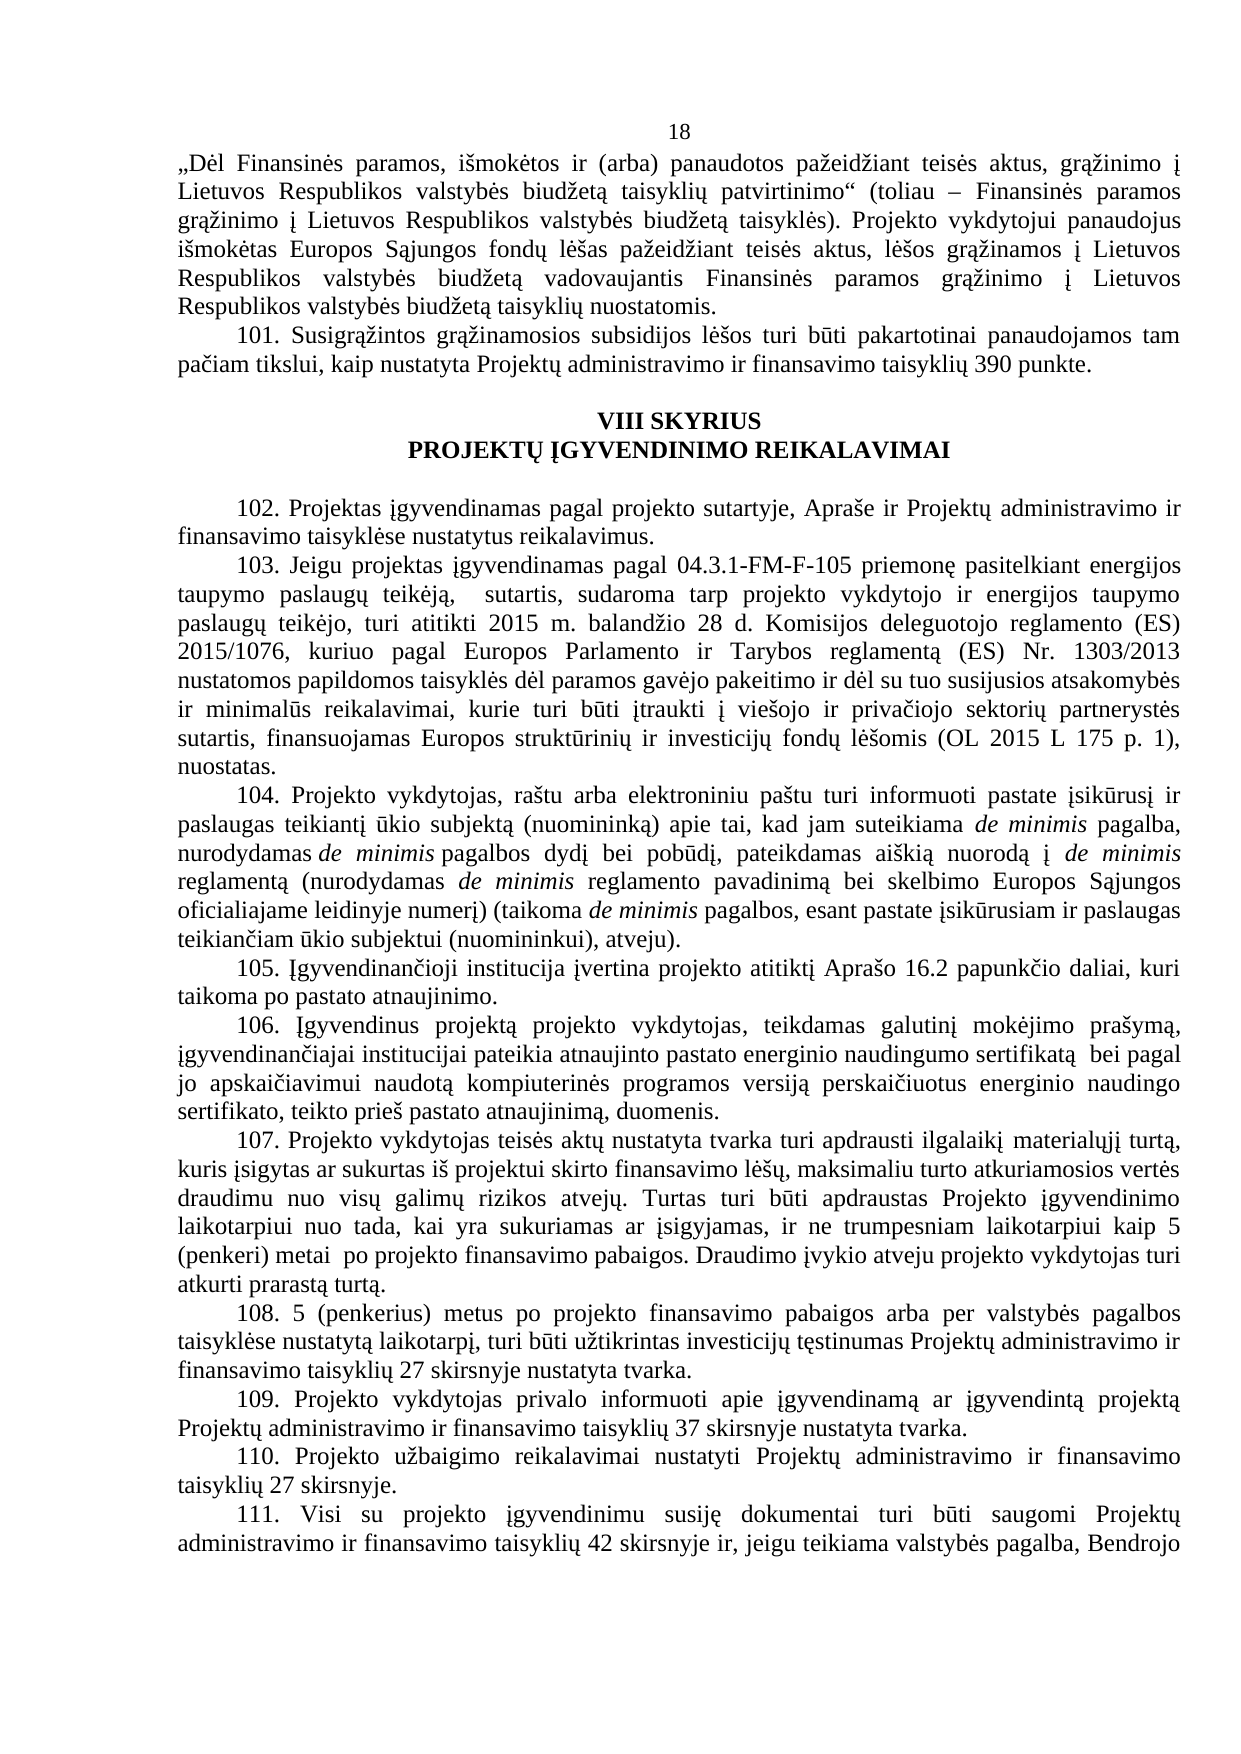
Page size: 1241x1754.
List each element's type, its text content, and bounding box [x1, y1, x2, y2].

text „Dėl Finansinės paramos, išmokėtos ir (arba) panaudotos pažeidžiant teisės aktus, grąžinimo į Lietuvos Respublikos valstybės biudžetą taisyklių patvirtinimo“ (toliau – Finansinės paramos grąžinimo į Lietuvos Respublikos valstybės biudžetą taisyklės). Projekto vykdytojui panaudojus išmokėtas Europos Sąjungos fondų lėšas pažeidžiant teisės aktus, lėšos grąžinamos į Lietuvos Respublikos valstybės biudžetą vadovaujantis Finansinės paramos grąžinimo į Lietuvos Respublikos valstybės biudžetą taisyklių nuostatomis. [177, 148, 1181, 320]
text VIII SKYRIUS [177, 406, 1181, 435]
text 103. Jeigu projektas įgyvendinamas pagal 04.3.1-FM-F-105 priemonę pasitelkiant energijos taupymo paslaugų teikėją, sutartis, sudaroma tarp projekto vykdytojo ir energijos taupymo paslaugų teikėjo, turi atitikti 2015 m. balandžio 28 d. Komisijos deleguotojo reglamento (ES) 2015/1076, kuriuo pagal Europos Parlamento ir Tarybos reglamentą (ES) Nr. 1303/2013 nustatomos papildomos taisyklės dėl paramos gavėjo pakeitimo ir dėl su tuo susijusios atsakomybės ir minimalūs reikalavimai, kurie turi būti įtraukti į viešojo ir privačiojo sektorių partnerystės sutartis, finansuojamas Europos struktūrinių ir investicijų fondų lėšomis (OL 2015 L 175 p. 1), nuostatas. [177, 550, 1181, 780]
text PROJEKTŲ ĮGYVENDINIMO REIKALAVIMAI [177, 435, 1181, 464]
text 109. Projekto vykdytojas privalo informuoti apie įgyvendinamą ar įgyvendintą projektą Projektų administravimo ir finansavimo taisyklių 37 skirsnyje nustatyta tvarka. [177, 1384, 1181, 1441]
text 105. Įgyvendinančioji institucija įvertina projekto atitiktį Aprašo 16.2 papunkčio daliai, kuri taikoma po pastato atnaujinimo. [177, 953, 1181, 1010]
text 110. Projekto užbaigimo reikalavimai nustatyti Projektų administravimo ir finansavimo taisyklių 27 skirsnyje. [177, 1441, 1181, 1499]
text 107. Projekto vykdytojas teisės aktų nustatyta tvarka turi apdrausti ilgalaikį materialųjį turtą, kuris įsigytas ar sukurtas iš projektui skirto finansavimo lėšų, maksimaliu turto atkuriamosios vertės draudimu nuo visų galimų rizikos atvejų. Turtas turi būti apdraustas Projekto įgyvendinimo laikotarpiui nuo tada, kai yra sukuriamas ar įsigyjamas, ir ne trumpesniam laikotarpiui kaip 5 (penkeri) metai po projekto finansavimo pabaigos. Draudimo įvykio atveju projekto vykdytojas turi atkurti prarastą turtą. [177, 1125, 1181, 1298]
text 111. Visi su projekto įgyvendinimu susiję dokumentai turi būti saugomi Projektų administravimo ir finansavimo taisyklių 42 skirsnyje ir, jeigu teikiama valstybės pagalba, Bendrojo [177, 1499, 1181, 1556]
text 104. Projekto vykdytojas, raštu arba elektroniniu paštu turi informuoti pastate įsikūrusį ir paslaugas teikiantį ūkio subjektą (nuomininką) apie tai, kad jam suteikiama de minimis pagalba, nurodydamas de minimis pagalbos dydį bei pobūdį, pateikdamas aiškią nuorodą į de minimis reglamentą (nurodydamas de minimis reglamento pavadinimą bei skelbimo Europos Sąjungos oficialiajame leidinyje numerį) (taikoma de minimis pagalbos, esant pastate įsikūrusiam ir paslaugas teikiančiam ūkio subjektui (nuomininkui), atveju). [177, 780, 1181, 953]
text 106. Įgyvendinus projektą projekto vykdytojas, teikdamas galutinį mokėjimo prašymą, įgyvendinančiajai institucijai pateikia atnaujinto pastato energinio naudingumo sertifikatą bei pagal jo apskaičiavimui naudotą kompiuterinės programos versiją perskaičiuotus energinio naudingo sertifikato, teikto prieš pastato atnaujinimą, duomenis. [177, 1010, 1181, 1125]
text 101. Susigrąžintos grąžinamosios subsidijos lėšos turi būti pakartotinai panaudojamos tam pačiam tikslui, kaip nustatyta Projektų administravimo ir finansavimo taisyklių 390 punkte. [177, 320, 1181, 378]
text 102. Projektas įgyvendinamas pagal projekto sutartyje, Apraše ir Projektų administravimo ir finansavimo taisyklėse nustatytus reikalavimus. [177, 493, 1181, 550]
text 108. 5 (penkerius) metus po projekto finansavimo pabaigos arba per valstybės pagalbos taisyklėse nustatytą laikotarpį, turi būti užtikrintas investicijų tęstinumas Projektų administravimo ir finansavimo taisyklių 27 skirsnyje nustatyta tvarka. [177, 1298, 1181, 1384]
